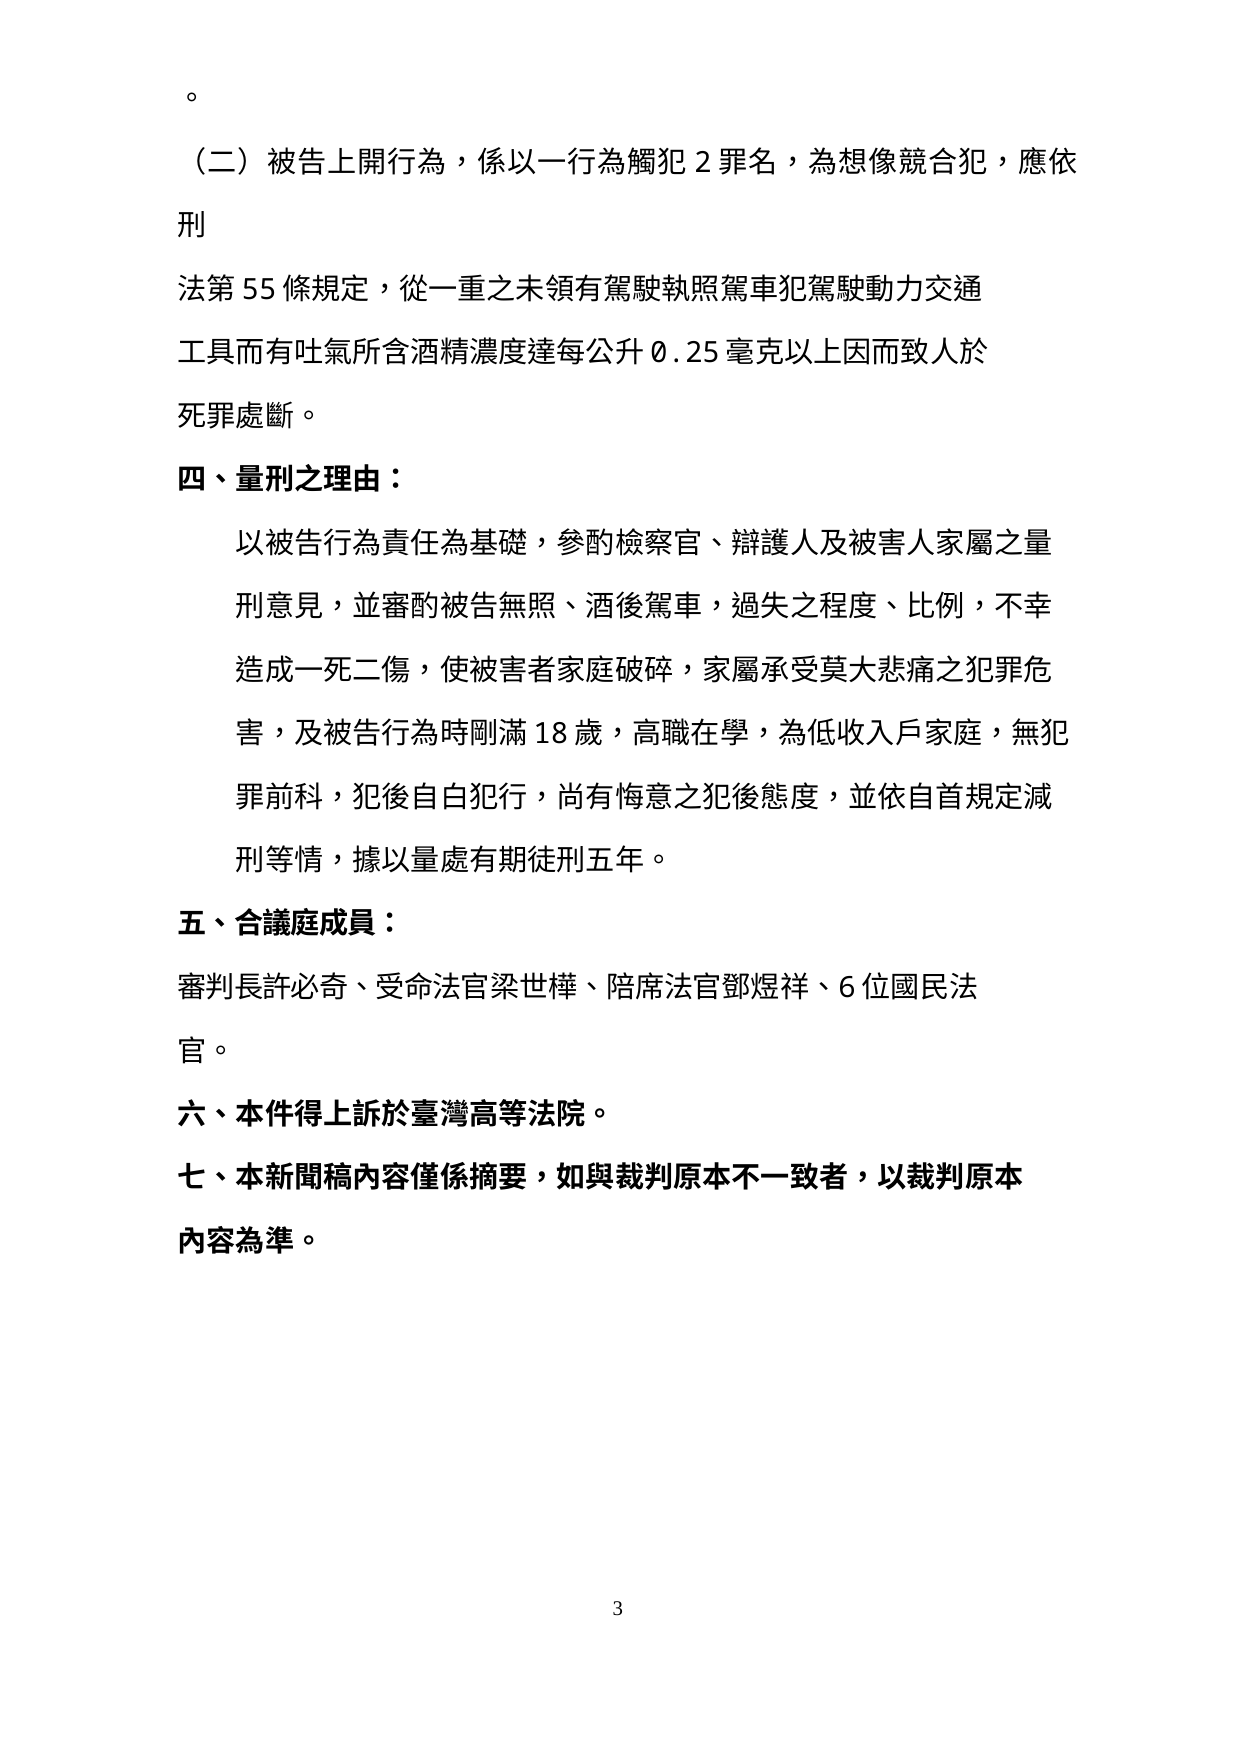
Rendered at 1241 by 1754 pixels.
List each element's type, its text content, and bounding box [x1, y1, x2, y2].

text 刑意見，並審酌被告無照、酒後駕車，過失之程度、比例，不幸 [236, 583, 1078, 625]
text 以被告行為責任為基礎，參酌檢察官、辯護人及被害人家屬之量 [236, 519, 1078, 562]
text 內容為準。 [177, 1217, 1078, 1260]
text 死罪處斷。 [177, 392, 1078, 435]
text 官。 [177, 1027, 1078, 1069]
text 法第55條規定，從一重之未領有駕駛執照駕車犯駕駛動力交通 [177, 265, 1078, 308]
text 造成一死二傷，使被害者家庭破碎，家屬承受莫大悲痛之犯罪危 [236, 646, 1078, 688]
text 四、量刑之理由： [177, 456, 1078, 498]
text 罪前科，犯後自白犯行，尚有悔意之犯後態度，並依自首規定減 [236, 773, 1078, 816]
text 審判長許必奇、受命法官梁世樺、陪席法官鄧煜祥、6位國民法 [177, 963, 1078, 1006]
text 害，及被告行為時剛滿18歲，高職在學，為低收入戶家庭，無犯 [236, 710, 1078, 752]
text 工具而有吐氣所含酒精濃度達每公升0.25毫克以上因而致人於 [177, 329, 1078, 371]
text 刑等情，據以量處有期徒刑五年。 [236, 837, 1078, 879]
text 六、本件得上訴於臺灣高等法院。 [177, 1091, 1078, 1133]
text 七、本新聞稿內容僅係摘要，如與裁判原本不一致者，以裁判原本 [177, 1154, 1078, 1196]
text （二）被告上開行為，係以一行為觸犯2罪名，為想像競合犯，應依刑 [177, 138, 1078, 244]
text 五、合議庭成員： [177, 900, 1078, 942]
text 。 [177, 75, 1078, 117]
